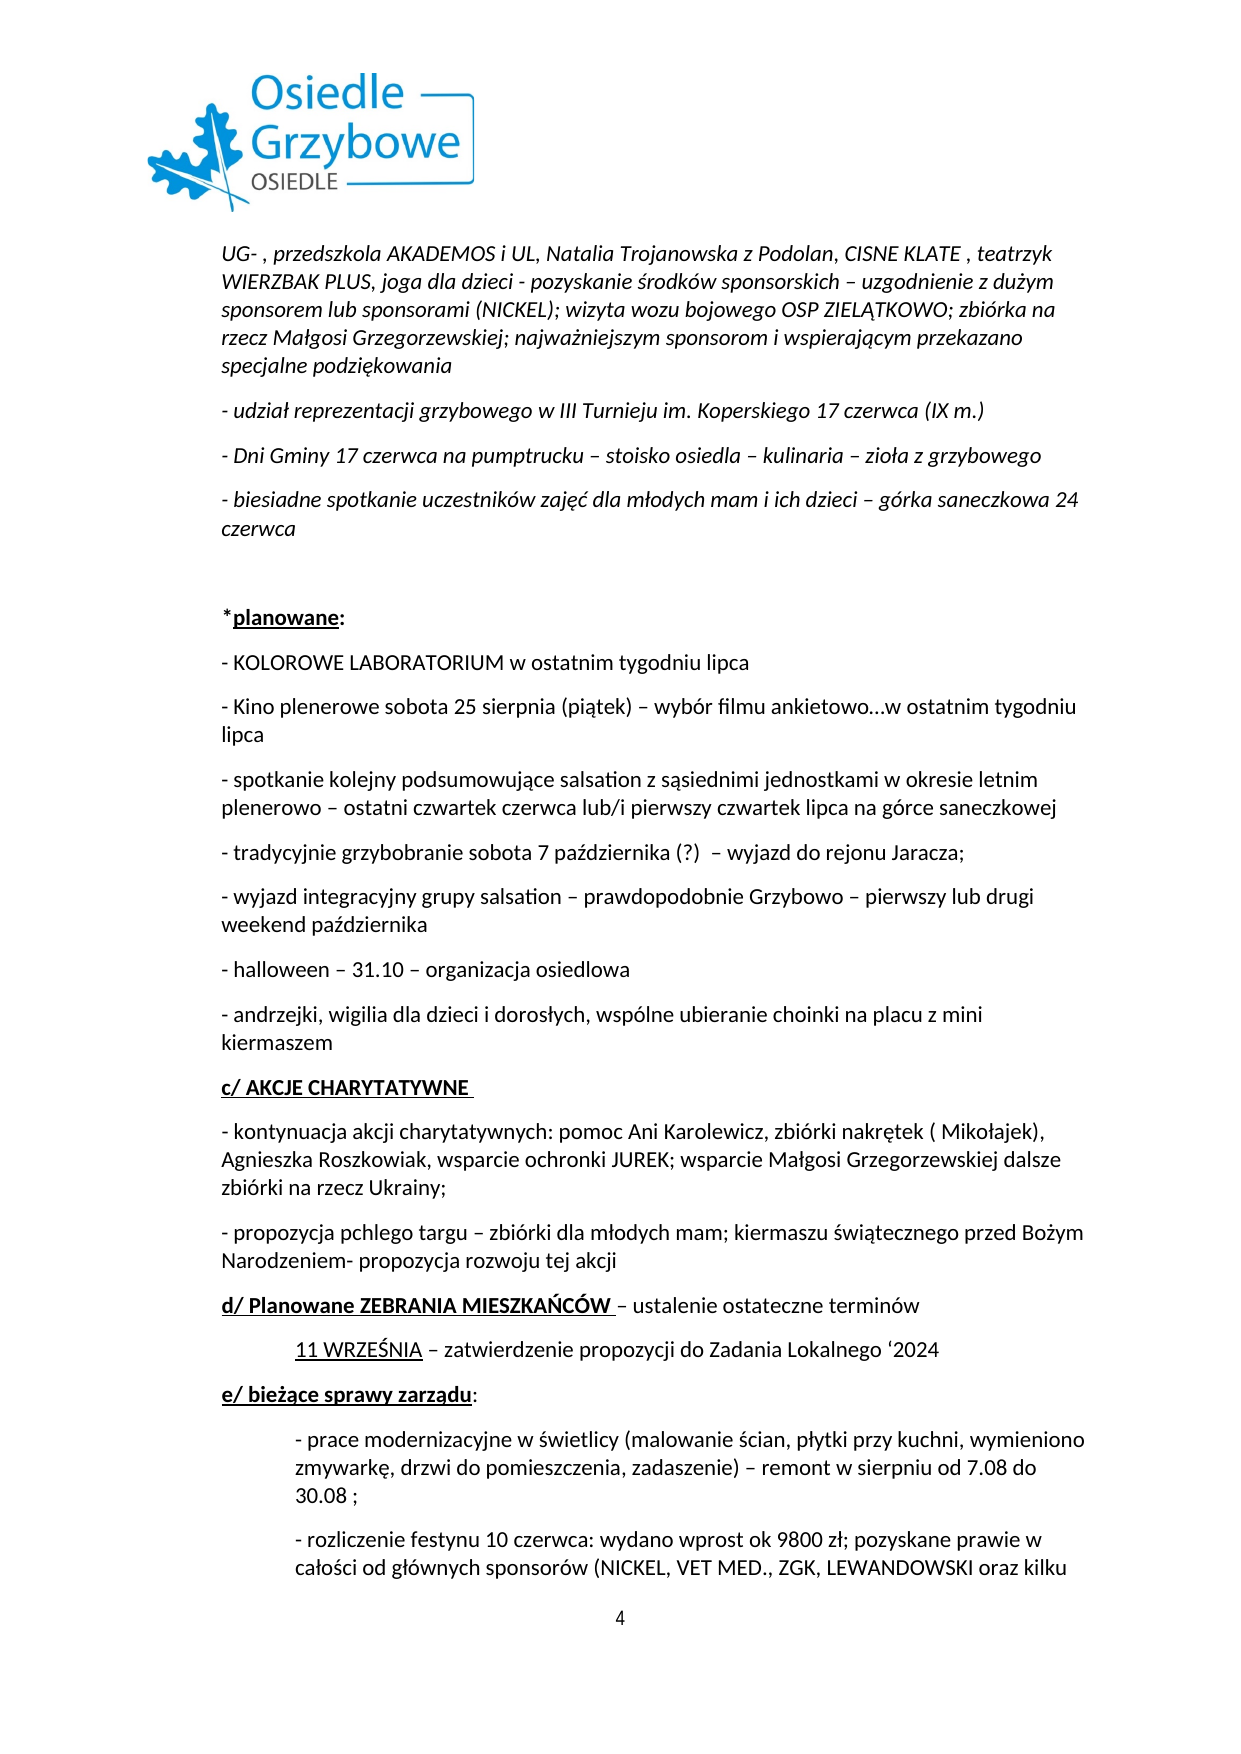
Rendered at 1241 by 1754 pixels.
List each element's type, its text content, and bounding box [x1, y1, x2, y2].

text - rozliczenie festynu 10 czerwca: wydano wprost ok 9800 zł; pozyskane prawie w całości od głównych sponsorów (NICKEL, VET MED., ZGK, LEWANDOWSKI oraz kilku [295, 1526, 1093, 1582]
text e/ bieżące sprawy zarządu: [221, 1380, 1093, 1408]
text - Dni Gminy 17 czerwca na pumptrucku – stoisko osiedla – kulinaria – zioła z grzybowego [221, 441, 1093, 469]
text - spotkanie kolejny podsumowujące salsation z sąsiednimi jednostkami w okresie letnim plenerowo – ostatni czwartek czerwca lub/i pierwszy czwartek lipca na górce saneczkowej [221, 765, 1093, 821]
text - wyjazd integracyjny grupy salsation – prawdopodobnie Grzybowo – pierwszy lub drugi weekend października [221, 882, 1093, 938]
text - kontynuacja akcji charytatywnych: pomoc Ani Karolewicz, zbiórki nakrętek ( Mikołajek), Agnieszka Roszkowiak, wsparcie ochronki JUREK; wsparcie Małgosi Grzegorzewskiej dalsze zbiórki na rzecz Ukrainy; [221, 1117, 1093, 1201]
text *planowane: [148, 603, 1093, 631]
text 11 WRZEŚNIA – zatwierdzenie propozycji do Zadania Lokalnego ‘2024 [221, 1335, 1093, 1363]
text - Kino plenerowe sobota 25 sierpnia (piątek) – wybór filmu ankietowo…w ostatnim tygodniu lipca [221, 692, 1093, 748]
text - andrzejki, wigilia dla dzieci i dorosłych, wspólne ubieranie choinki na placu z mini kiermaszem [221, 1000, 1093, 1056]
text c/ AKCJE CHARYTATYWNE [221, 1073, 1093, 1101]
text - udział reprezentacji grzybowego w III Turnieju im. Koperskiego 17 czerwca (IX m.) [221, 396, 1093, 424]
text - propozycja pchlego targu – zbiórki dla młodych mam; kiermaszu świątecznego przed Bożym Narodzeniem- propozycja rozwoju tej akcji [221, 1218, 1093, 1274]
text - prace modernizacyjne w świetlicy (malowanie ścian, płytki przy kuchni, wymieniono zmywarkę, drzwi do pomieszczenia, zadaszenie) – remont w sierpniu od 7.08 do 30.08 ; [295, 1425, 1093, 1509]
text UG- , przedszkola AKADEMOS i UL, Natalia Trojanowska z Podolan, CISNE KLATE , teatrzyk WIERZBAK PLUS, joga dla dzieci - pozyskanie środków sponsorskich – uzgodnienie z dużym sponsorem lub sponsorami (NICKEL); wizyta wozu bojowego OSP ZIELĄTKOWO; zbiórka na rzecz Małgosi Grzegorzewskiej; najważniejszym sponsorom i wspierającym przekazano specjalne podziękowania [221, 239, 1093, 379]
text - biesiadne spotkanie uczestników zajęć dla młodych mam i ich dzieci – górka saneczkowa 24 czerwca [221, 486, 1093, 542]
text d/ Planowane ZEBRANIA MIESZKAŃCÓW – ustalenie ostateczne terminów [221, 1291, 1093, 1319]
text - tradycyjnie grzybobranie sobota 7 października (?) – wyjazd do rejonu Jaracza; [221, 838, 1093, 866]
text - KOLOROWE LABORATORIUM w ostatnim tygodniu lipca [221, 648, 1093, 676]
text - halloween – 31.10 – organizacja osiedlowa [221, 955, 1093, 983]
